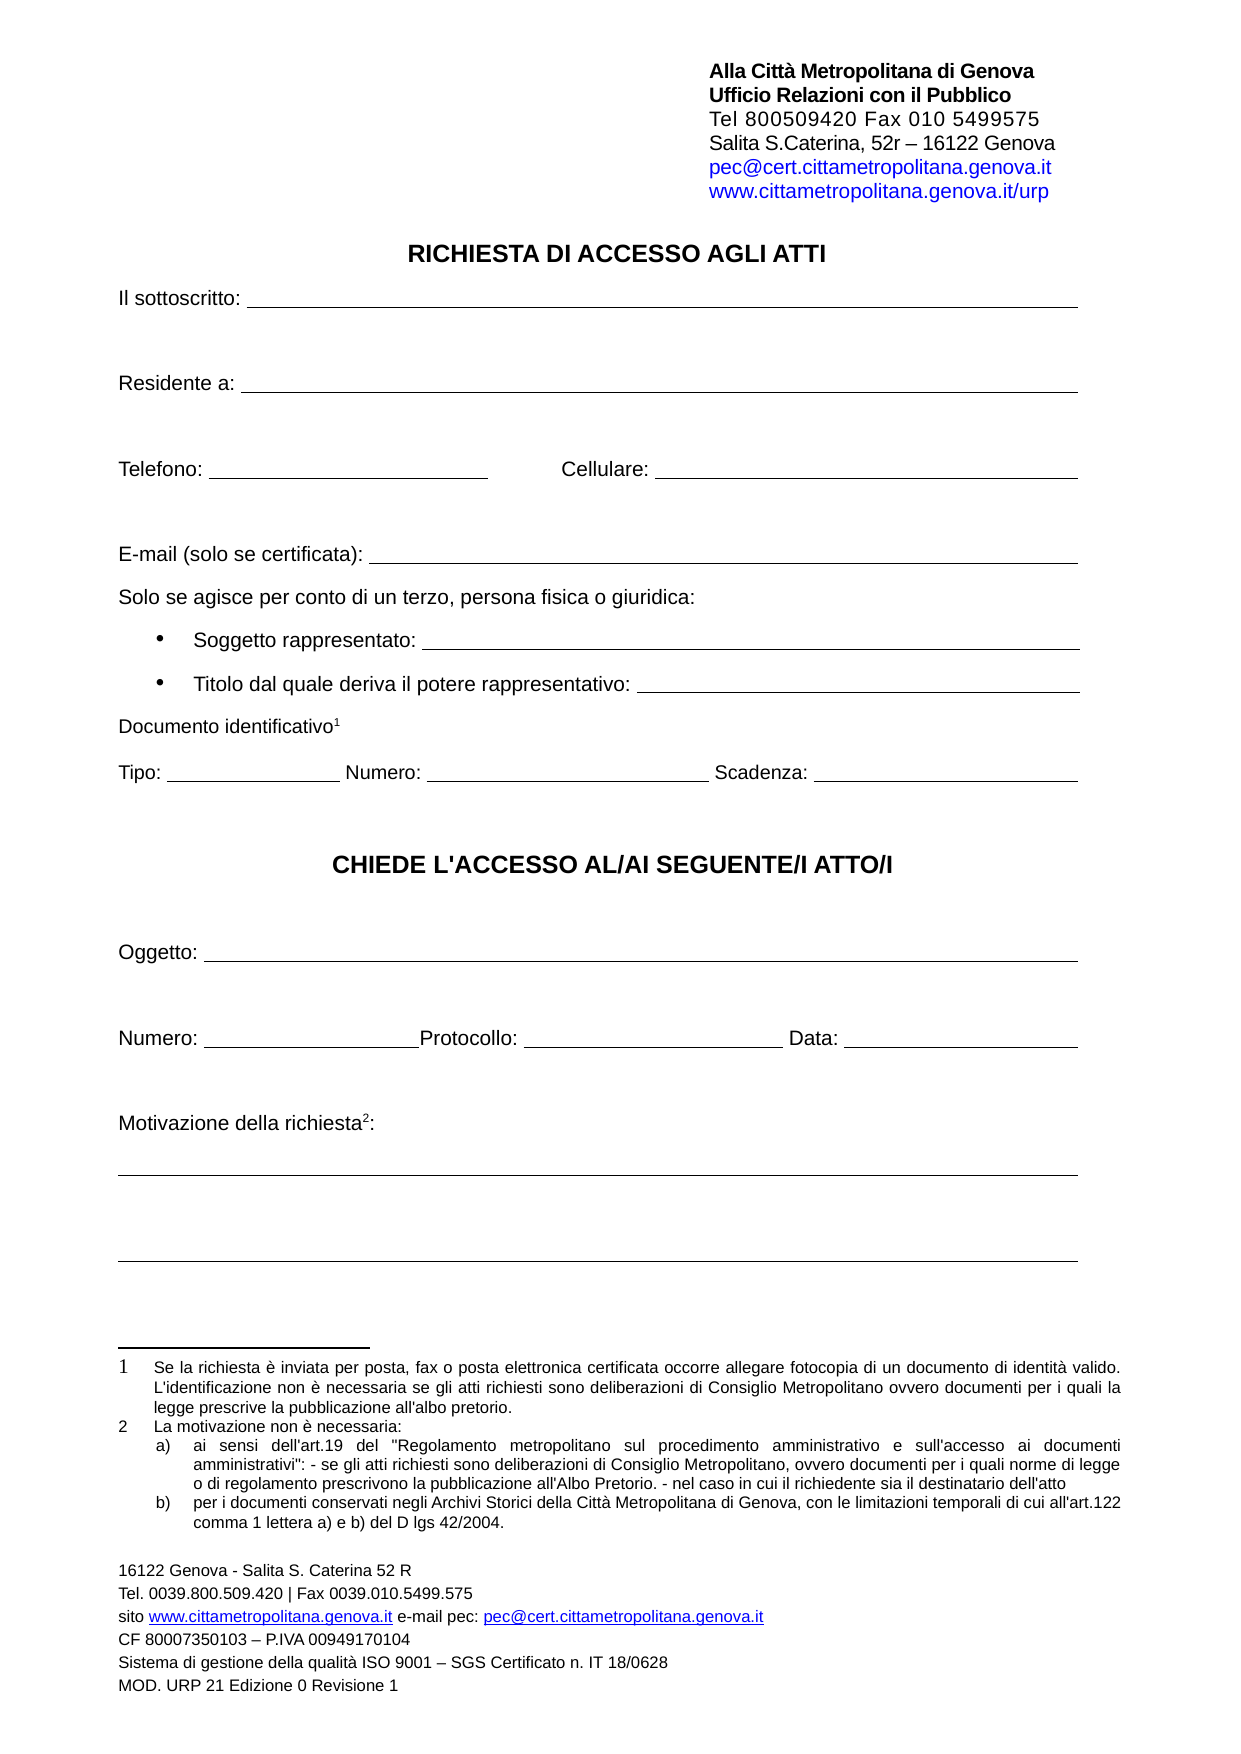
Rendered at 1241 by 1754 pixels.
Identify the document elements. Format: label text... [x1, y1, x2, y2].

text Ufficio Relazioni con il Pubblico [709, 83, 1122, 107]
text Solo se agisce per conto di un terzo, persona fisica o giuridica: [118, 585, 1107, 609]
text Se la richiesta è inviata per posta, fax o posta elettronica certificata occorre allegare fotocopia di un documento di identità valido. L'identificazione non è necessaria se gli atti richiesti sono deliberazioni di Consiglio Metropolitano ovvero documenti per i quali la legge prescrive la pubblicazione all'albo pretorio. [118, 1354, 1122, 1417]
text www.cittametropolitana.genova.it/urp [709, 179, 1107, 203]
text Il sottoscritto: [118, 286, 1107, 310]
list Soggetto rappresentato: [156, 628, 1122, 653]
text La motivazione non è necessaria: [118, 1417, 1122, 1436]
text Motivazione della richiesta: [118, 1111, 1107, 1135]
text CHIEDE L'ACCESSO AL/AI SEGUENTE/I ATTO/I [118, 850, 1107, 879]
text Documento identificativo [118, 715, 1107, 738]
text pec@cert.cittametropolitana.genova.it [709, 155, 1107, 179]
text Numero: Protocollo: Data: [118, 1026, 1107, 1050]
text RICHIESTA DI ACCESSO AGLI ATTI [130, 239, 1110, 268]
text Oggetto: [118, 940, 1107, 964]
list per i documenti conservati negli Archivi Storici della Città Metropolitana di Genova, con le limitazioni temporali di cui all'art.122 comma 1 lettera a) e b) del D lgs 42/2004. [156, 1493, 1122, 1532]
text Residente a: [118, 371, 1107, 395]
text Salita S.Caterina, 52r – 16122 Genova [709, 131, 1107, 155]
list ai sensi dell'art.19 del "Regolamento metropolitano sul procedimento amministrativo e sull'accesso ai documenti amministrativi": - se gli atti richiesti sono deliberazioni di Consiglio Metropolitano, ovvero documenti per i quali norme di legge o di regolamento prescrivono la pubblicazione all'Albo Pretorio. - nel caso in cui il richiedente sia il destinatario dell'atto [156, 1436, 1122, 1493]
list Titolo dal quale deriva il potere rappresentativo: [156, 671, 1122, 696]
text Telefono: Cellulare: [118, 457, 1107, 481]
text Tipo: Numero: Scadenza: [118, 761, 1107, 784]
text Alla Città Metropolitana di Genova [709, 59, 1122, 83]
text Tel 800509420 Fax 010 5499575 [709, 107, 1107, 131]
text E-mail (solo se certificata): [118, 542, 1107, 566]
